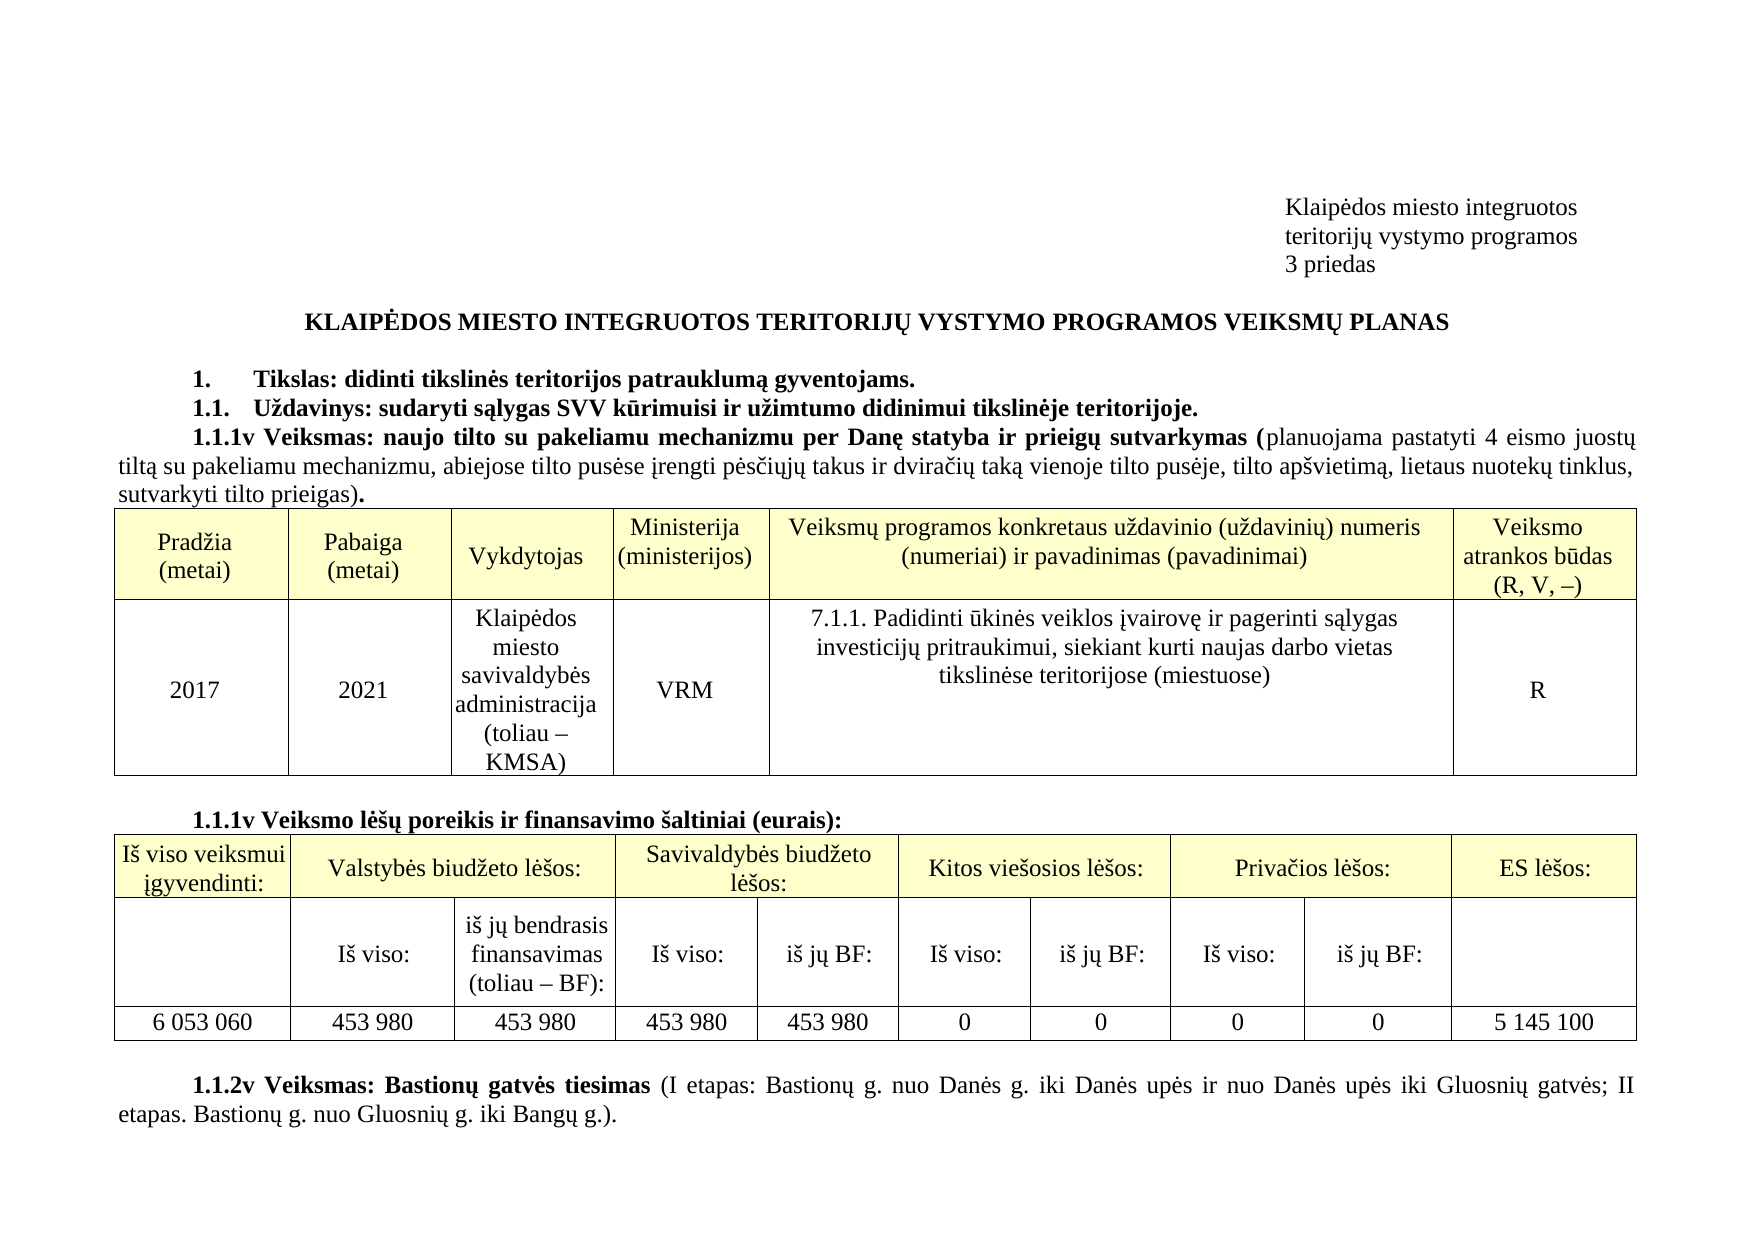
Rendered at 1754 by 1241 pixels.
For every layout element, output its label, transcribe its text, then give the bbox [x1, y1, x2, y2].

table_header Kitos viešosios lėšos: [899, 835, 1170, 897]
table_cell Klaipėdos miesto savivaldybės administracija (toliau – KMSA) [452, 600, 613, 775]
table_cell R [1454, 600, 1636, 775]
text 1.1. Uždavinys: sudaryti sąlygas SVV kūrimuisi ir užimtumo didinimui tikslinėje teritorijoje. [118, 393, 1636, 422]
table_cell iš jų BF: [758, 898, 898, 1006]
table_cell 6 053 060 [115, 1007, 290, 1040]
table_cell [1452, 898, 1636, 1006]
table_cell Iš viso: [1171, 898, 1304, 1006]
table_header Iš viso veiksmui įgyvendinti: [115, 835, 290, 897]
text 1.1.2v Veiksmas: Bastionų gatvės tiesimas (I etapas: Bastionų g. nuo Danės g. iki Danės upės ir nuo Danės upės iki Gluosnių gatvės; II etapas. Bastionų g. nuo Gluosnių g. iki Bangų g.). [118, 1070, 1636, 1127]
table_cell iš jų BF: [1031, 898, 1170, 1006]
table_cell 0 [1171, 1007, 1304, 1040]
table_cell Iš viso: [291, 898, 454, 1006]
table_header Veiksmo atrankos būdas (R, V, –) [1454, 509, 1636, 599]
table_cell 0 [1031, 1007, 1170, 1040]
table_header Veiksmų programos konkretaus uždavinio (uždavinių) numeris (numeriai) ir pavadinimas (pavadinimai) [770, 509, 1453, 599]
table_header Pradžia (metai) [115, 509, 288, 599]
table_header Privačios lėšos: [1171, 835, 1451, 897]
table_header ES lėšos: [1452, 835, 1636, 897]
table_cell Iš viso: [616, 898, 757, 1006]
table_header Pabaiga (metai) [289, 509, 451, 599]
text 1.1.1v Veiksmas: naujo tilto su pakeliamu mechanizmu per Danę statyba ir prieigų sutvarkymas (planuojama pastatyti 4 eismo juostų tiltą su pakeliamu mechanizmu, abiejose tilto pusėse įrengti pėsčiųjų takus ir dviračių taką vienoje tilto pusėje, tilto apšvietimą, lietaus nuotekų tinklus, sutvarkyti tilto prieigas). [118, 422, 1636, 508]
table_header Valstybės biudžeto lėšos: [291, 835, 615, 897]
table_cell 0 [1305, 1007, 1451, 1040]
table_cell 5 145 100 [1452, 1007, 1636, 1040]
table_cell 2021 [289, 600, 451, 775]
text KLAIPĖDOS MIESTO INTEGRUOTOS TERITORIJŲ VYSTYMO PROGRAMOS VEIKSMŲ PLANAS [118, 307, 1636, 336]
text 1.1.1v Veiksmo lėšų poreikis ir finansavimo šaltiniai (eurais): [118, 805, 1636, 834]
table_cell iš jų BF: [1305, 898, 1451, 1006]
table_header Savivaldybės biudžeto lėšos: [616, 835, 898, 897]
table_cell VRM [614, 600, 769, 775]
table_header Ministerija (ministerijos) [614, 509, 769, 599]
table_cell [115, 898, 290, 1006]
table_cell Iš viso: [899, 898, 1030, 1006]
table_cell 7.1.1. Padidinti ūkinės veiklos įvairovę ir pagerinti sąlygas investicijų pritraukimui, siekiant kurti naujas darbo vietas tikslinėse teritorijose (miestuose) [770, 600, 1453, 775]
table_cell 453 980 [291, 1007, 454, 1040]
text 1. Tikslas: didinti tikslinės teritorijos patrauklumą gyventojams. [118, 364, 1636, 393]
table_cell iš jų bendrasis finansavimas (toliau – BF): [455, 898, 615, 1006]
table_header Vykdytojas [452, 509, 613, 599]
table_cell 0 [899, 1007, 1030, 1040]
text Klaipėdos miesto integruotos [118, 192, 1636, 221]
text 3 priedas [118, 249, 1636, 278]
table_cell 453 980 [758, 1007, 898, 1040]
text teritorijų vystymo programos [118, 221, 1636, 249]
table_cell 453 980 [616, 1007, 757, 1040]
table_cell 2017 [115, 600, 288, 775]
table_cell 453 980 [455, 1007, 615, 1040]
